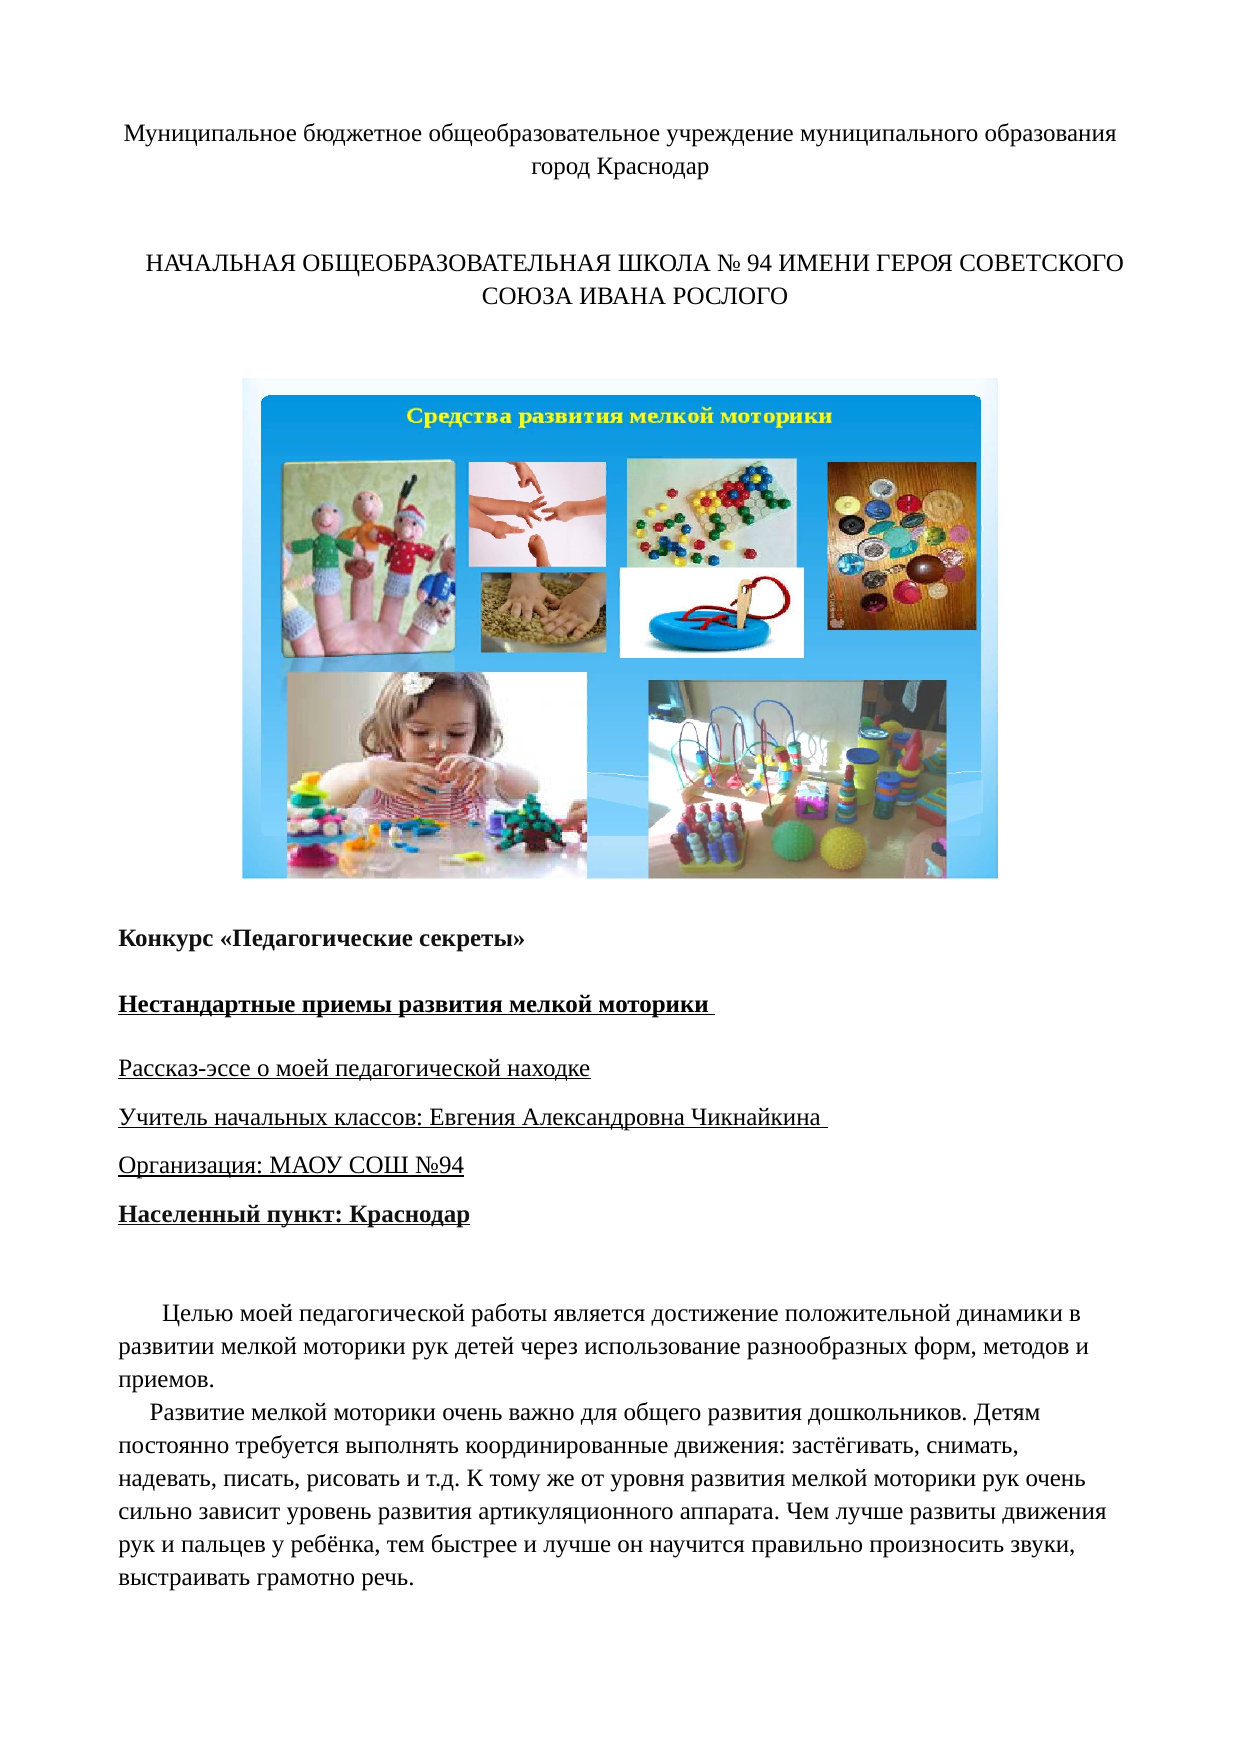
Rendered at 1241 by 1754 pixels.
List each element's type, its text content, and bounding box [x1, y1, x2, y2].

text Населенный пункт: Краснодар [118, 1199, 1122, 1261]
text НАЧАЛЬНАЯ ОБЩЕОБРАЗОВАТЕЛЬНАЯ ШКОЛА № 94 ИМЕНИ ГЕРОЯ СОВЕТСКОГО СОЮЗА ИВАНА РОСЛОГО [118, 248, 1152, 310]
text Целью моей педагогической работы является достижение положительной динамики в развитии мелкой моторики рук детей через использование разнообразных форм, методов и приемов. [118, 1298, 1122, 1393]
text Учитель начальных классов: Евгения Александровна Чикнайкина [118, 1102, 1122, 1130]
text Нестандартные приемы развития мелкой моторики [118, 989, 1122, 1017]
subtitle Рассказ-эссе о моей педагогической находке [118, 1053, 1122, 1082]
text Муниципальное бюджетное общеобразовательное учреждение муниципального образования город Краснодар [118, 118, 1122, 180]
text Развитие мелкой моторики очень важно для общего развития дошкольников. Детям постоянно требуется выполнять координированные движения: застёгивать, снимать, надевать, писать, рисовать и т.д. К тому же от уровня развития мелкой моторики рук очень сильно зависит уровень развития артикуляционного аппарата. Чем лучше развиты движения рук и пальцев у ребёнка, тем быстрее и лучше он научится правильно произносить звуки, выстраивать грамотно речь. [118, 1397, 1122, 1591]
text Организация: МАОУ СОШ №94 [118, 1150, 1122, 1179]
text Конкурс «Педагогические секреты» [118, 923, 1122, 951]
picture [242, 378, 998, 879]
